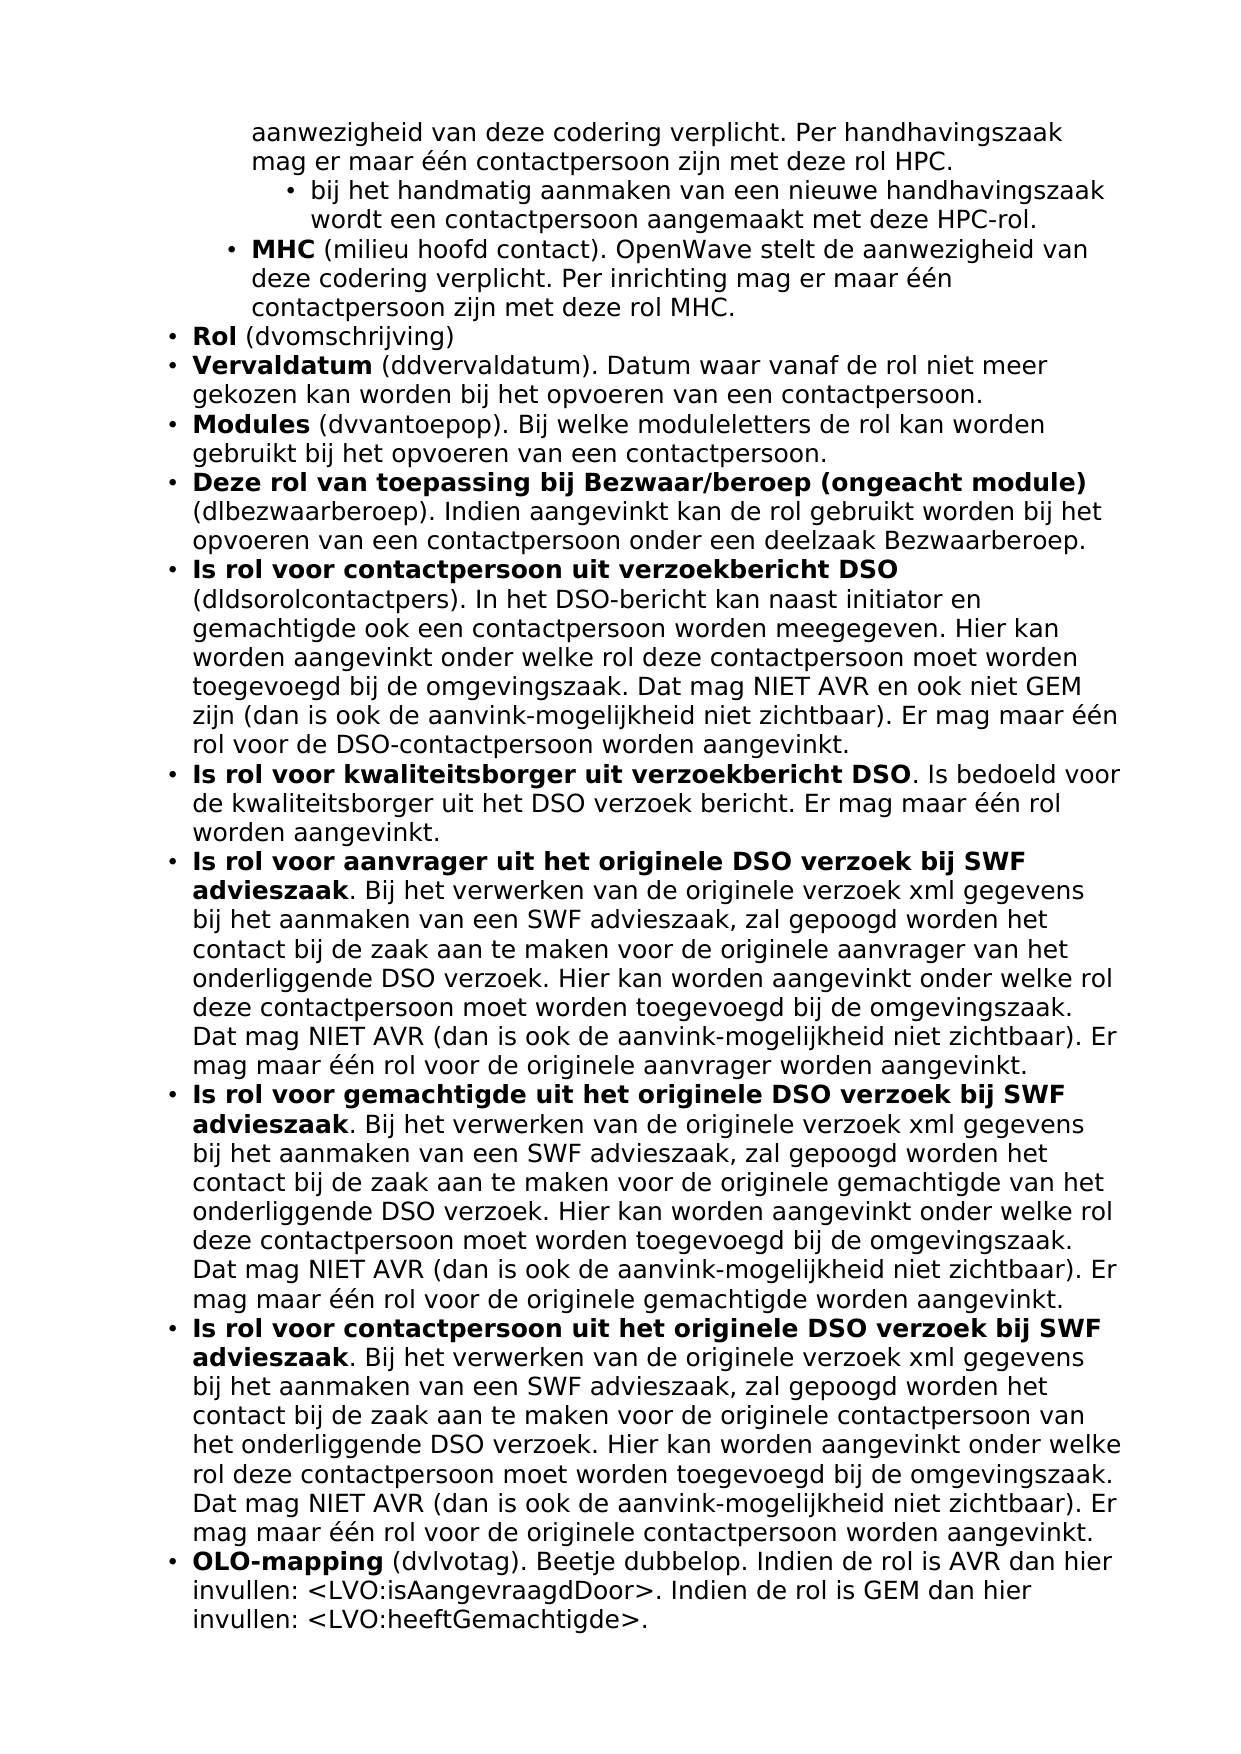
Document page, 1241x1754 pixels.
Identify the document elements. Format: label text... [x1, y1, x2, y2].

list OLO-mapping (dvlvotag). Beetje dubbelop. Indien de rol is AVR dan hier invullen: <LVO:isAangevraagdDoor>. Indien de rol is GEM dan hier invullen: <LVO:heeftGemachtigde>. [177, 1547, 1122, 1635]
list Modules (dvvantoepop). Bij welke moduleletters de rol kan worden gebruikt bij het opvoeren van een contactpersoon. [177, 410, 1122, 468]
list Is rol voor contactpersoon uit het originele DSO verzoek bij SWF advieszaak. Bij het verwerken van de originele verzoek xml gegevens bij het aanmaken van een SWF advieszaak, zal gepoogd worden het contact bij de zaak aan te maken voor de originele contactpersoon van het onderliggende DSO verzoek. Hier kan worden aangevinkt onder welke rol deze contactpersoon moet worden toegevoegd bij de omgevingszaak. Dat mag NIET AVR (dan is ook de aanvink-mogelijkheid niet zichtbaar). Er mag maar één rol voor de originele contactpersoon worden aangevinkt. [177, 1314, 1122, 1547]
list Rol (dvomschrijving) [177, 322, 1122, 351]
list Is rol voor kwaliteitsborger uit verzoekbericht DSO. Is bedoeld voor de kwaliteitsborger uit het DSO verzoek bericht. Er mag maar één rol worden aangevinkt. [177, 760, 1122, 847]
list MHC (milieu hoofd contact). OpenWave stelt de aanwezigheid van deze codering verplicht. Per inrichting mag er maar één contactpersoon zijn met deze rol MHC. [236, 235, 1122, 322]
list Is rol voor gemachtigde uit het originele DSO verzoek bij SWF advieszaak. Bij het verwerken van de originele verzoek xml gegevens bij het aanmaken van een SWF advieszaak, zal gepoogd worden het contact bij de zaak aan te maken voor de originele gemachtigde van het onderliggende DSO verzoek. Hier kan worden aangevinkt onder welke rol deze contactpersoon moet worden toegevoegd bij de omgevingszaak. Dat mag NIET AVR (dan is ook de aanvink-mogelijkheid niet zichtbaar). Er mag maar één rol voor de originele gemachtigde worden aangevinkt. [177, 1081, 1122, 1314]
list Is rol voor contactpersoon uit verzoekbericht DSO (dldsorolcontactpers). In het DSO-bericht kan naast initiator en gemachtigde ook een contactpersoon worden meegegeven. Hier kan worden aangevinkt onder welke rol deze contactpersoon moet worden toegevoegd bij de omgevingszaak. Dat mag NIET AVR en ook niet GEM zijn (dan is ook de aanvink-mogelijkheid niet zichtbaar). Er mag maar één rol voor de DSO-contactpersoon worden aangevinkt. [177, 556, 1122, 760]
list aanwezigheid van deze codering verplicht. Per handhavingszaak mag er maar één contactpersoon zijn met deze rol HPC. [236, 118, 1122, 176]
list Vervaldatum (ddvervaldatum). Datum waar vanaf de rol niet meer gekozen kan worden bij het opvoeren van een contactpersoon. [177, 351, 1122, 410]
list Is rol voor aanvrager uit het originele DSO verzoek bij SWF advieszaak. Bij het verwerken van de originele verzoek xml gegevens bij het aanmaken van een SWF advieszaak, zal gepoogd worden het contact bij de zaak aan te maken voor de originele aanvrager van het onderliggende DSO verzoek. Hier kan worden aangevinkt onder welke rol deze contactpersoon moet worden toegevoegd bij de omgevingszaak. Dat mag NIET AVR (dan is ook de aanvink-mogelijkheid niet zichtbaar). Er mag maar één rol voor de originele aanvrager worden aangevinkt. [177, 847, 1122, 1081]
list Deze rol van toepassing bij Bezwaar/beroep (ongeacht module) (dlbezwaarberoep). Indien aangevinkt kan de rol gebruikt worden bij het opvoeren van een contactpersoon onder een deelzaak Bezwaarberoep. [177, 468, 1122, 556]
list bij het handmatig aanmaken van een nieuwe handhavingszaak wordt een contactpersoon aangemaakt met deze HPC-rol. [295, 176, 1122, 235]
